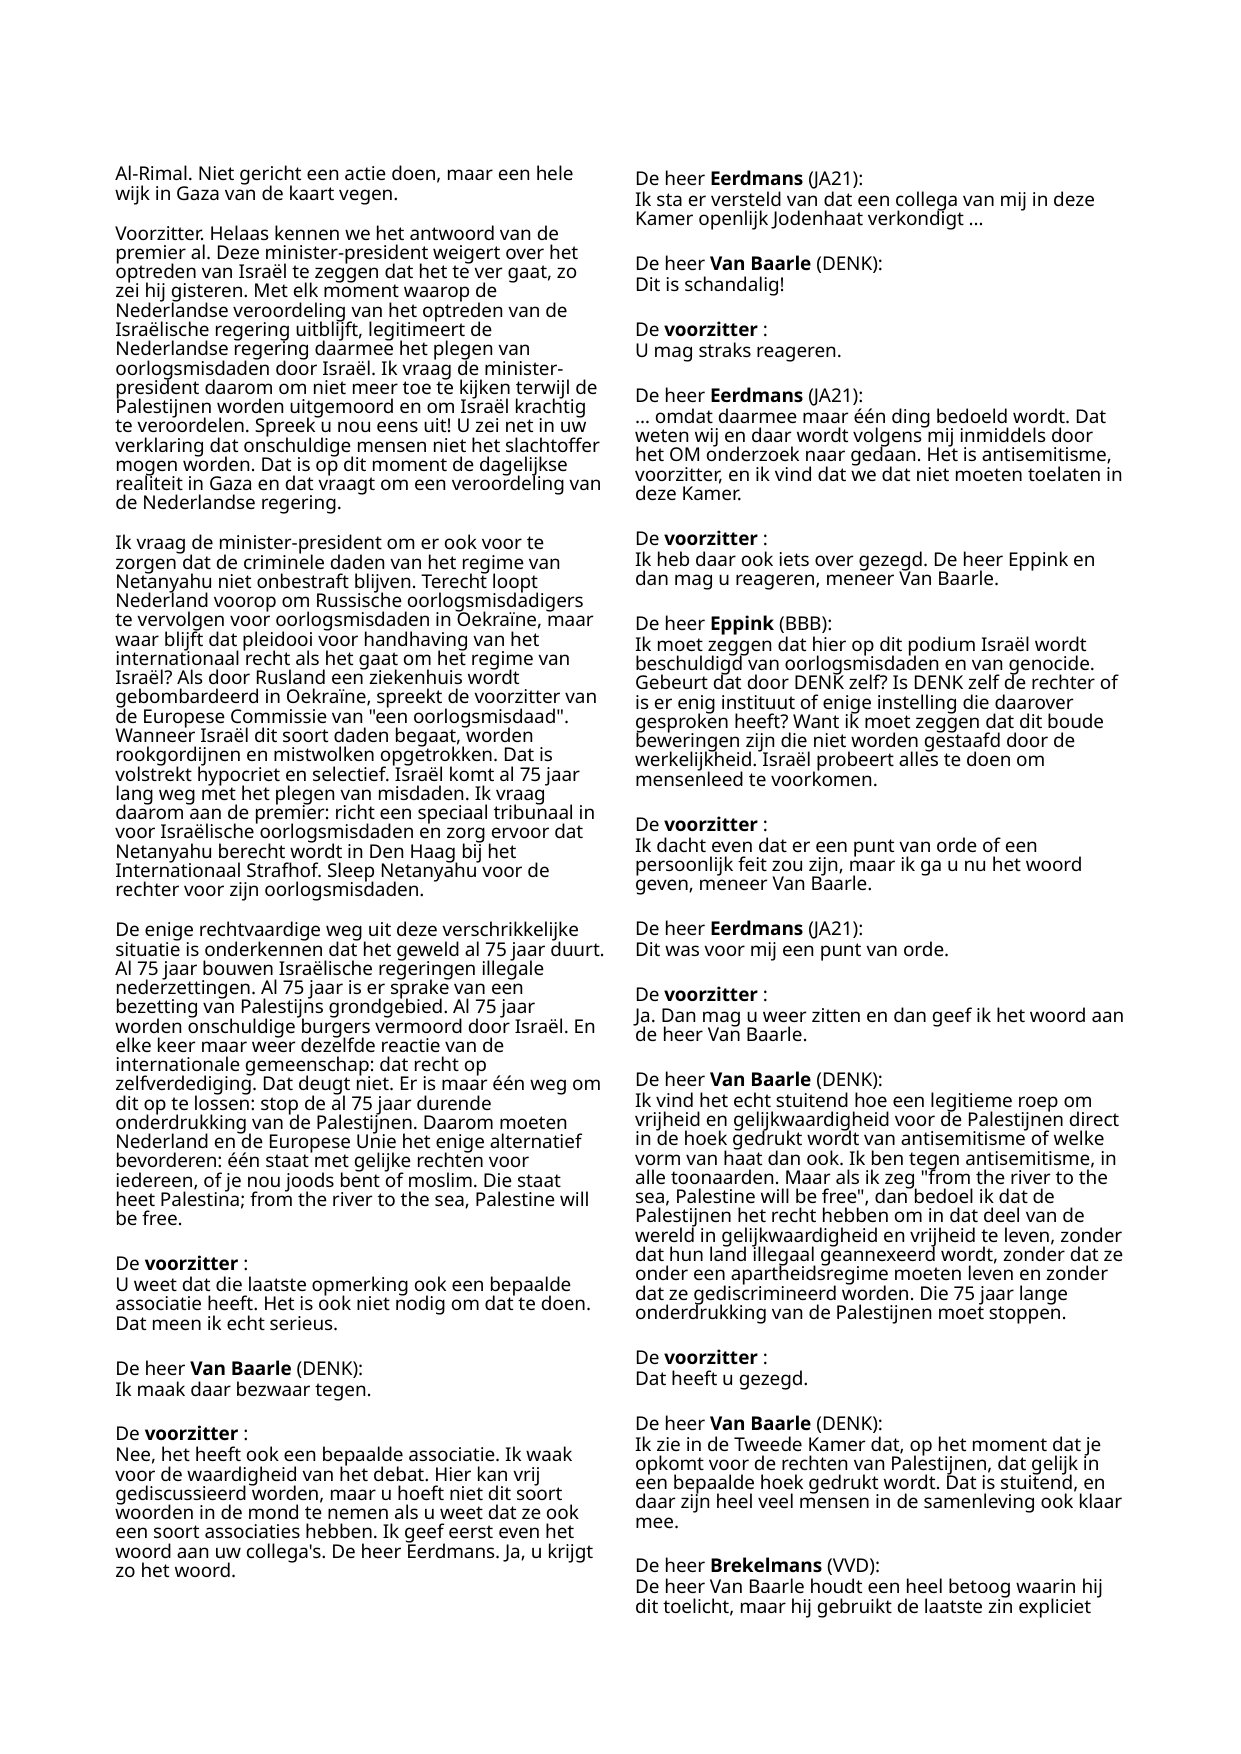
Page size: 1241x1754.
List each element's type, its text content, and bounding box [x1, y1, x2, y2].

text Ik maak daar bezwaar tegen. [115, 1381, 605, 1400]
text De heer Eerdmans (JA21): [635, 382, 1125, 408]
text Ik sta er versteld van dat een collega van mij in deze Kamer openlijk Jodenhaat verkondigt … [635, 191, 1125, 229]
text De heer Eppink (BBB): [635, 610, 1125, 636]
text Ik heb daar ook iets over gezegd. De heer Eppink en dan mag u reageren, meneer Van Baarle. [635, 551, 1125, 589]
text Ik dacht even dat er een punt van orde of een persoonlijk feit zou zijn, maar ik ga u nu het woord geven, meneer Van Baarle. [635, 837, 1125, 894]
text Nee, het heeft ook een bepaalde associatie. Ik waak voor de waardigheid van het debat. Hier kan vrij gediscussieerd worden, maar u hoeft niet dit soort woorden in de mond te nemen als u weet dat ze ook een soort associaties hebben. Ik geef eerst even het woord aan uw collega's. De heer Eerdmans. Ja, u krijgt zo het woord. [115, 1446, 605, 1581]
text De heer Eerdmans (JA21): [635, 165, 1125, 191]
text De voorzitter : [635, 525, 1125, 551]
text … omdat daarmee maar één ding bedoeld wordt. Dat weten wij en daar wordt volgens mij inmiddels door het OM onderzoek naar gedaan. Het is antisemitisme, voorzitter, en ik vind dat we dat niet moeten toelaten in deze Kamer. [635, 408, 1125, 504]
text De heer Eerdmans (JA21): [635, 915, 1125, 941]
text U mag straks reageren. [635, 342, 1125, 361]
text Voorzitter. Helaas kennen we het antwoord van de premier al. Deze minister-president weigert over het optreden van Israël te zeggen dat het te ver gaat, zo zei hij gisteren. Met elk moment waarop de Nederlandse veroordeling van het optreden van de Israëlische regering uitblijft, legitimeert de Nederlandse regering daarmee het plegen van oorlogsmisdaden door Israël. Ik vraag de minister-president daarom om niet meer toe te kijken terwijl de Palestijnen worden uitgemoord en om Israël krachtig te veroordelen. Spreek u nou eens uit! U zei net in uw verklaring dat onschuldige mensen niet het slachtoffer mogen worden. Dat is op dit moment de dagelijkse realiteit in Gaza en dat vraagt om een veroordeling van de Nederlandse regering. [115, 224, 605, 514]
text De heer Van Baarle (DENK): [635, 1066, 1125, 1092]
text De heer Brekelmans (VVD): [635, 1553, 1125, 1578]
text Al-Rimal. Niet gericht een actie doen, maar een hele wijk in Gaza van de kaart vegen. [115, 165, 605, 204]
text Ik zie in de Tweede Kamer dat, op het moment dat je opkomt voor de rechten van Palestijnen, dat gelijk in een bepaalde hoek gedrukt wordt. Dat is stuitend, en daar zijn heel veel mensen in de samenleving ook klaar mee. [635, 1436, 1125, 1532]
text Dat heeft u gezegd. [635, 1370, 1125, 1389]
text Ik moet zeggen dat hier op dit podium Israël wordt beschuldigd van oorlogsmisdaden en van genocide. Gebeurt dat door DENK zelf? Is DENK zelf de rechter of is er enig instituut of enige instelling die daarover gesproken heeft? Want ik moet zeggen dat dit boude beweringen zijn die niet worden gestaafd door de werkelijkheid. Israël probeert alles te doen om mensenleed te voorkomen. [635, 636, 1125, 790]
text Dit is schandalig! [635, 276, 1125, 295]
text De voorzitter : [635, 1344, 1125, 1370]
text De heer Van Baarle (DENK): [115, 1355, 605, 1381]
text U weet dat die laatste opmerking ook een bepaalde associatie heeft. Het is ook niet nodig om dat te doen. Dat meen ik echt serieus. [115, 1276, 605, 1334]
text De voorzitter : [115, 1421, 605, 1446]
text De heer Van Baarle houdt een heel betoog waarin hij dit toelicht, maar hij gebruikt de laatste zin expliciet [635, 1578, 1125, 1617]
text Dit was voor mij een punt van orde. [635, 941, 1125, 960]
text De voorzitter : [115, 1250, 605, 1276]
text De heer Van Baarle (DENK): [635, 1410, 1125, 1436]
text Ik vind het echt stuitend hoe een legitieme roep om vrijheid en gelijkwaardigheid voor de Palestijnen direct in de hoek gedrukt wordt van antisemitisme of welke vorm van haat dan ook. Ik ben tegen antisemitisme, in alle toonaarden. Maar als ik zeg "from the river to the sea, Palestine will be free", dan bedoel ik dat de Palestijnen het recht hebben om in dat deel van de wereld in gelijkwaardigheid en vrijheid te leven, zonder dat hun land illegaal geannexeerd wordt, zonder dat ze onder een apartheidsregime moeten leven en zonder dat ze gediscrimineerd worden. Die 75 jaar lange onderdrukking van de Palestijnen moet stoppen. [635, 1092, 1125, 1323]
text Ik vraag de minister-president om er ook voor te zorgen dat de criminele daden van het regime van Netanyahu niet onbestraft blijven. Terecht loopt Nederland voorop om Russische oorlogsmisdadigers te vervolgen voor oorlogsmisdaden in Oekraïne, maar waar blijft dat pleidooi voor handhaving van het internationaal recht als het gaat om het regime van Israël? Als door Rusland een ziekenhuis wordt gebombardeerd in Oekraïne, spreekt de voorzitter van de Europese Commissie van "een oorlogsmisdaad". Wanneer Israël dit soort daden begaat, worden rookgordijnen en mistwolken opgetrokken. Dat is volstrekt hypocriet en selectief. Israël komt al 75 jaar lang weg met het plegen van misdaden. Ik vraag daarom aan de premier: richt een speciaal tribunaal in voor Israëlische oorlogsmisdaden en zorg ervoor dat Netanyahu berecht wordt in Den Haag bij het Internationaal Strafhof. Sleep Netanyahu voor de rechter voor zijn oorlogsmisdaden. [115, 534, 605, 901]
text De voorzitter : [635, 316, 1125, 342]
text Ja. Dan mag u weer zitten en dan geef ik het woord aan de heer Van Baarle. [635, 1007, 1125, 1045]
text De enige rechtvaardige weg uit deze verschrikkelijke situatie is onderkennen dat het geweld al 75 jaar duurt. Al 75 jaar bouwen Israëlische regeringen illegale nederzettingen. Al 75 jaar is er sprake van een bezetting van Palestijns grondgebied. Al 75 jaar worden onschuldige burgers vermoord door Israël. En elke keer maar weer dezelfde reactie van de internationale gemeenschap: dat recht op zelfverdediging. Dat deugt niet. Er is maar één weg om dit op te lossen: stop de al 75 jaar durende onderdrukking van de Palestijnen. Daarom moeten Nederland en de Europese Unie het enige alternatief bevorderen: één staat met gelijke rechten voor iedereen, of je nou joods bent of moslim. Die staat heet Palestina; from the river to the sea, Palestine will be free. [115, 921, 605, 1229]
text De heer Van Baarle (DENK): [635, 250, 1125, 276]
text De voorzitter : [635, 981, 1125, 1007]
text De voorzitter : [635, 811, 1125, 837]
